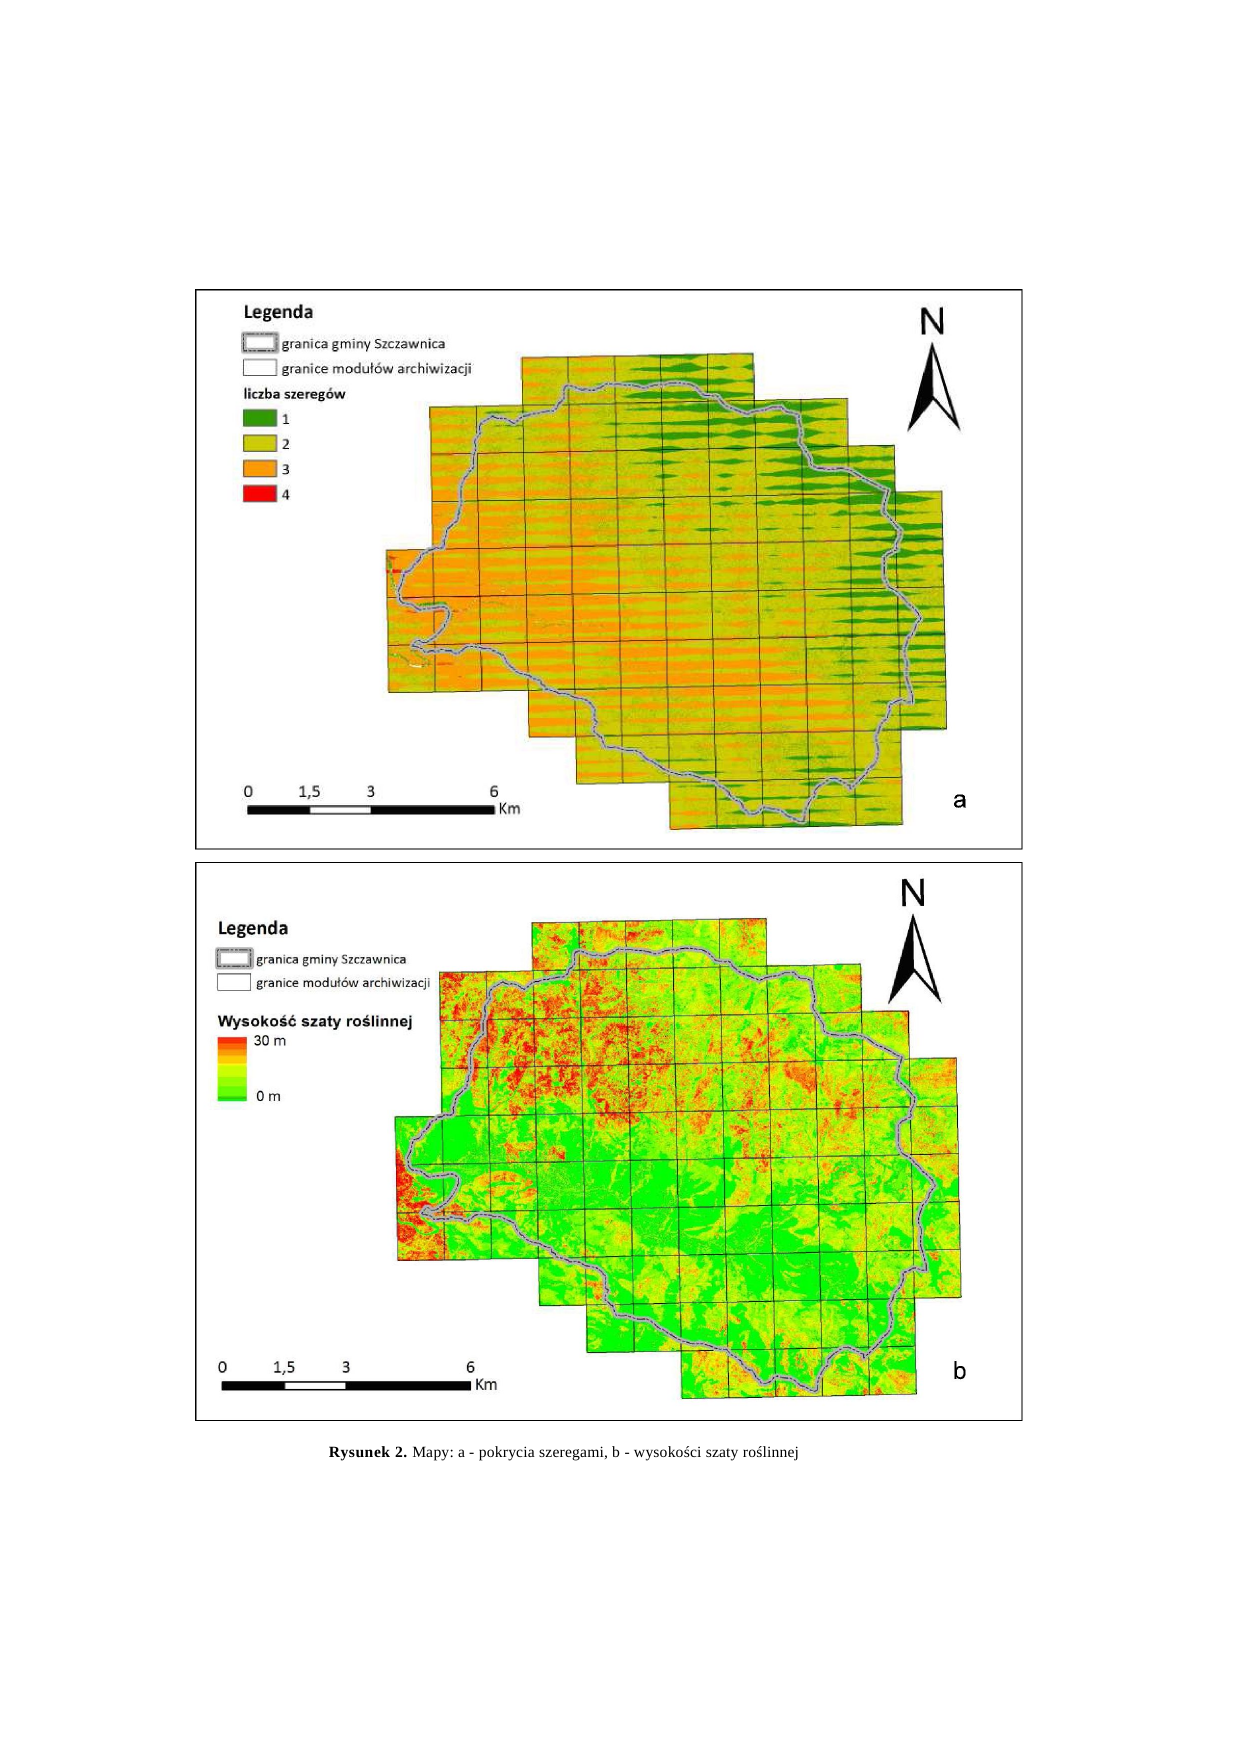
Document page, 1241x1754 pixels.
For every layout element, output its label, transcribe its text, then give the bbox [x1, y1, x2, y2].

picture [195, 862, 1048, 1421]
picture [195, 289, 1050, 859]
text Rysunek 2. Mapy: a - pokrycia szeregami, b - wysokości szaty roślinnej [329, 1445, 800, 1460]
